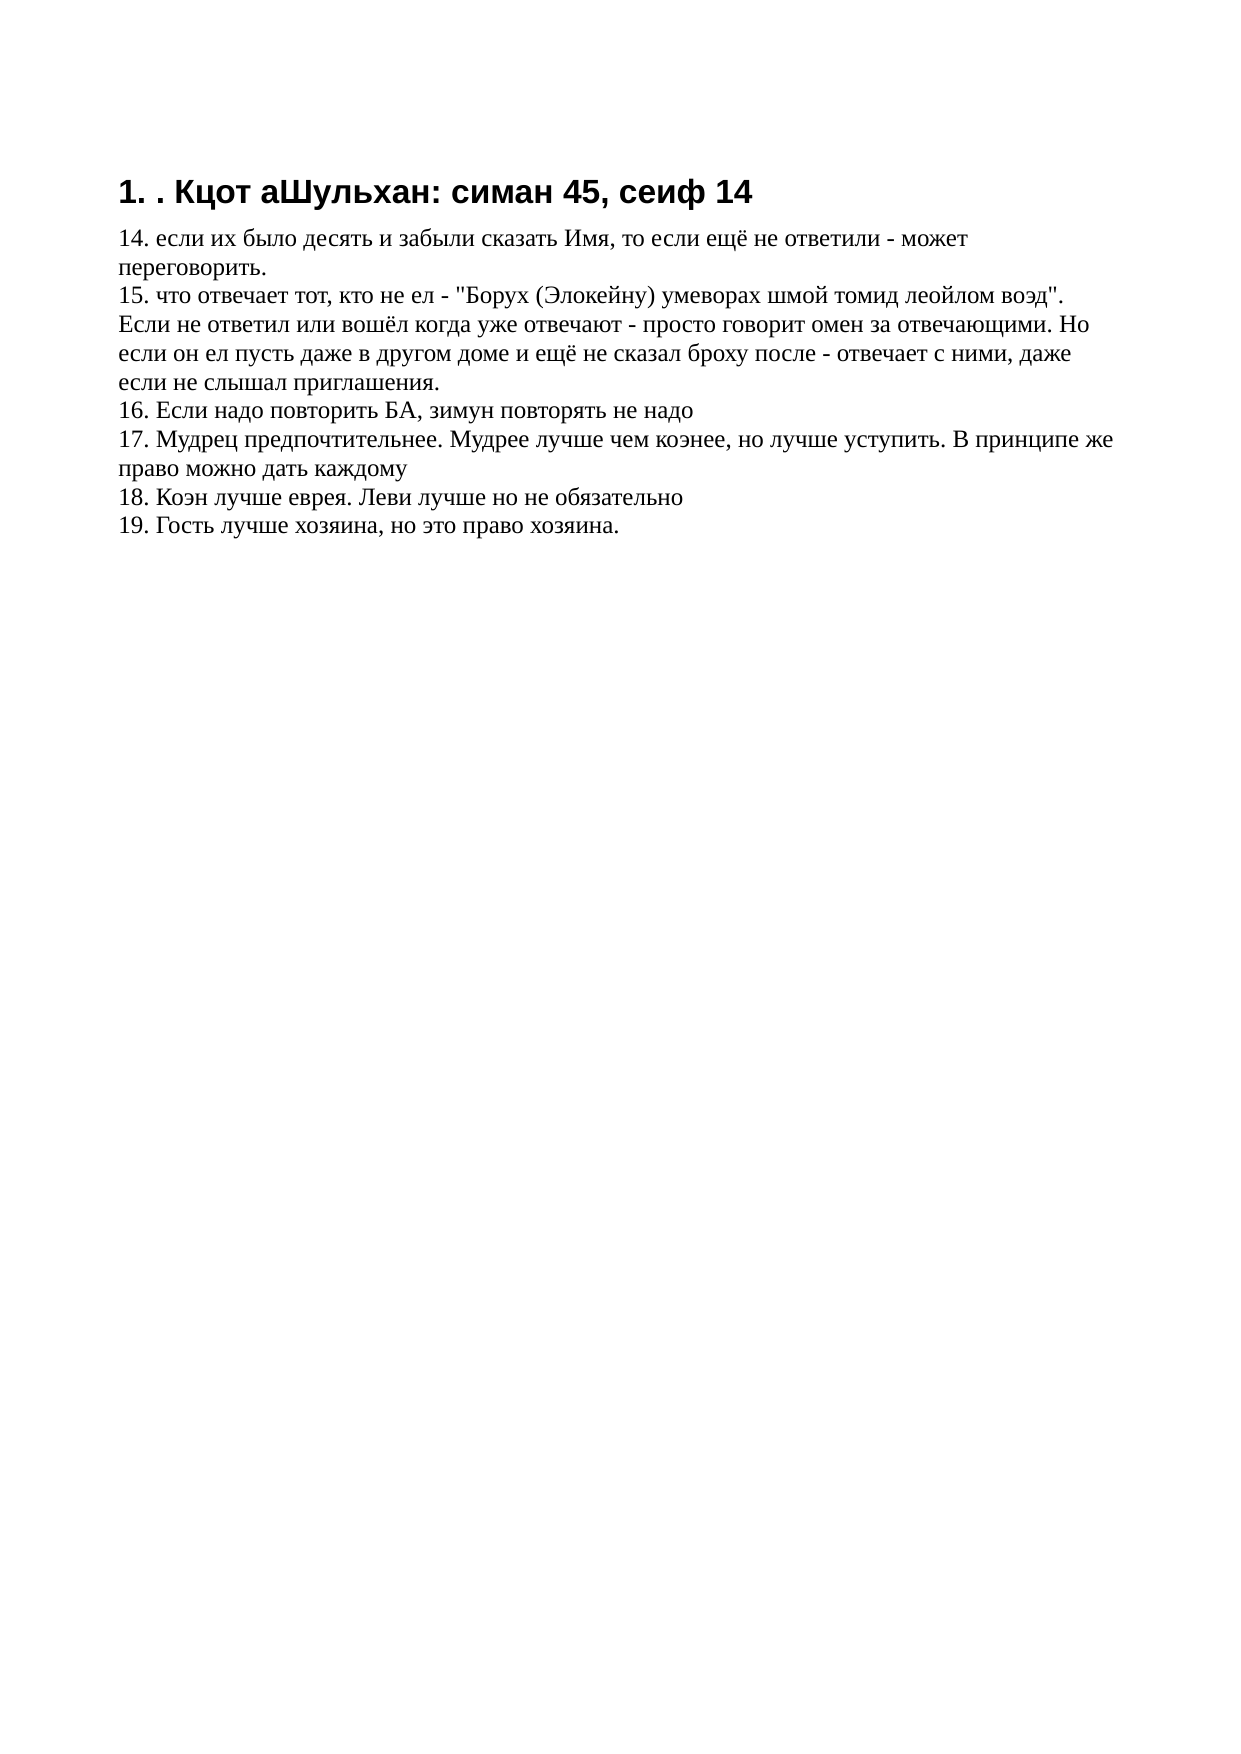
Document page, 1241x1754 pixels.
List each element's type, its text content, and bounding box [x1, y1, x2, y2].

text 15. что отвечает тот, кто не ел - "Борух (Элокейну) умеворах шмой томид леойлом воэд". Если не ответил или вошёл когда уже отвечают - просто говорит омен за отвечающими. Но если он ел пусть даже в другом доме и ещё не сказал броху после - отвечает с ними, даже если не слышал приглашения. [118, 233, 1122, 348]
text 18. Коэн лучше еврея. Леви лучше но не обязательно [118, 434, 1122, 463]
text 16. Если надо повторить БА, зимун повторять не надо [118, 348, 1122, 377]
subtitle . Кцот аШульхан: симан 45, сеиф 14 [118, 147, 1122, 176]
text 17. Мудрец предпочтительнее. Мудрее лучше чем коэнее, но лучше уступить. В принципе же право можно дать каждому [118, 377, 1122, 434]
text 19. Гость лучше хозяина, но это право хозяина. [118, 463, 1122, 492]
text 14. если их было десять и забыли сказать Имя, то если ещё не ответили - может переговорить. [118, 176, 1122, 233]
